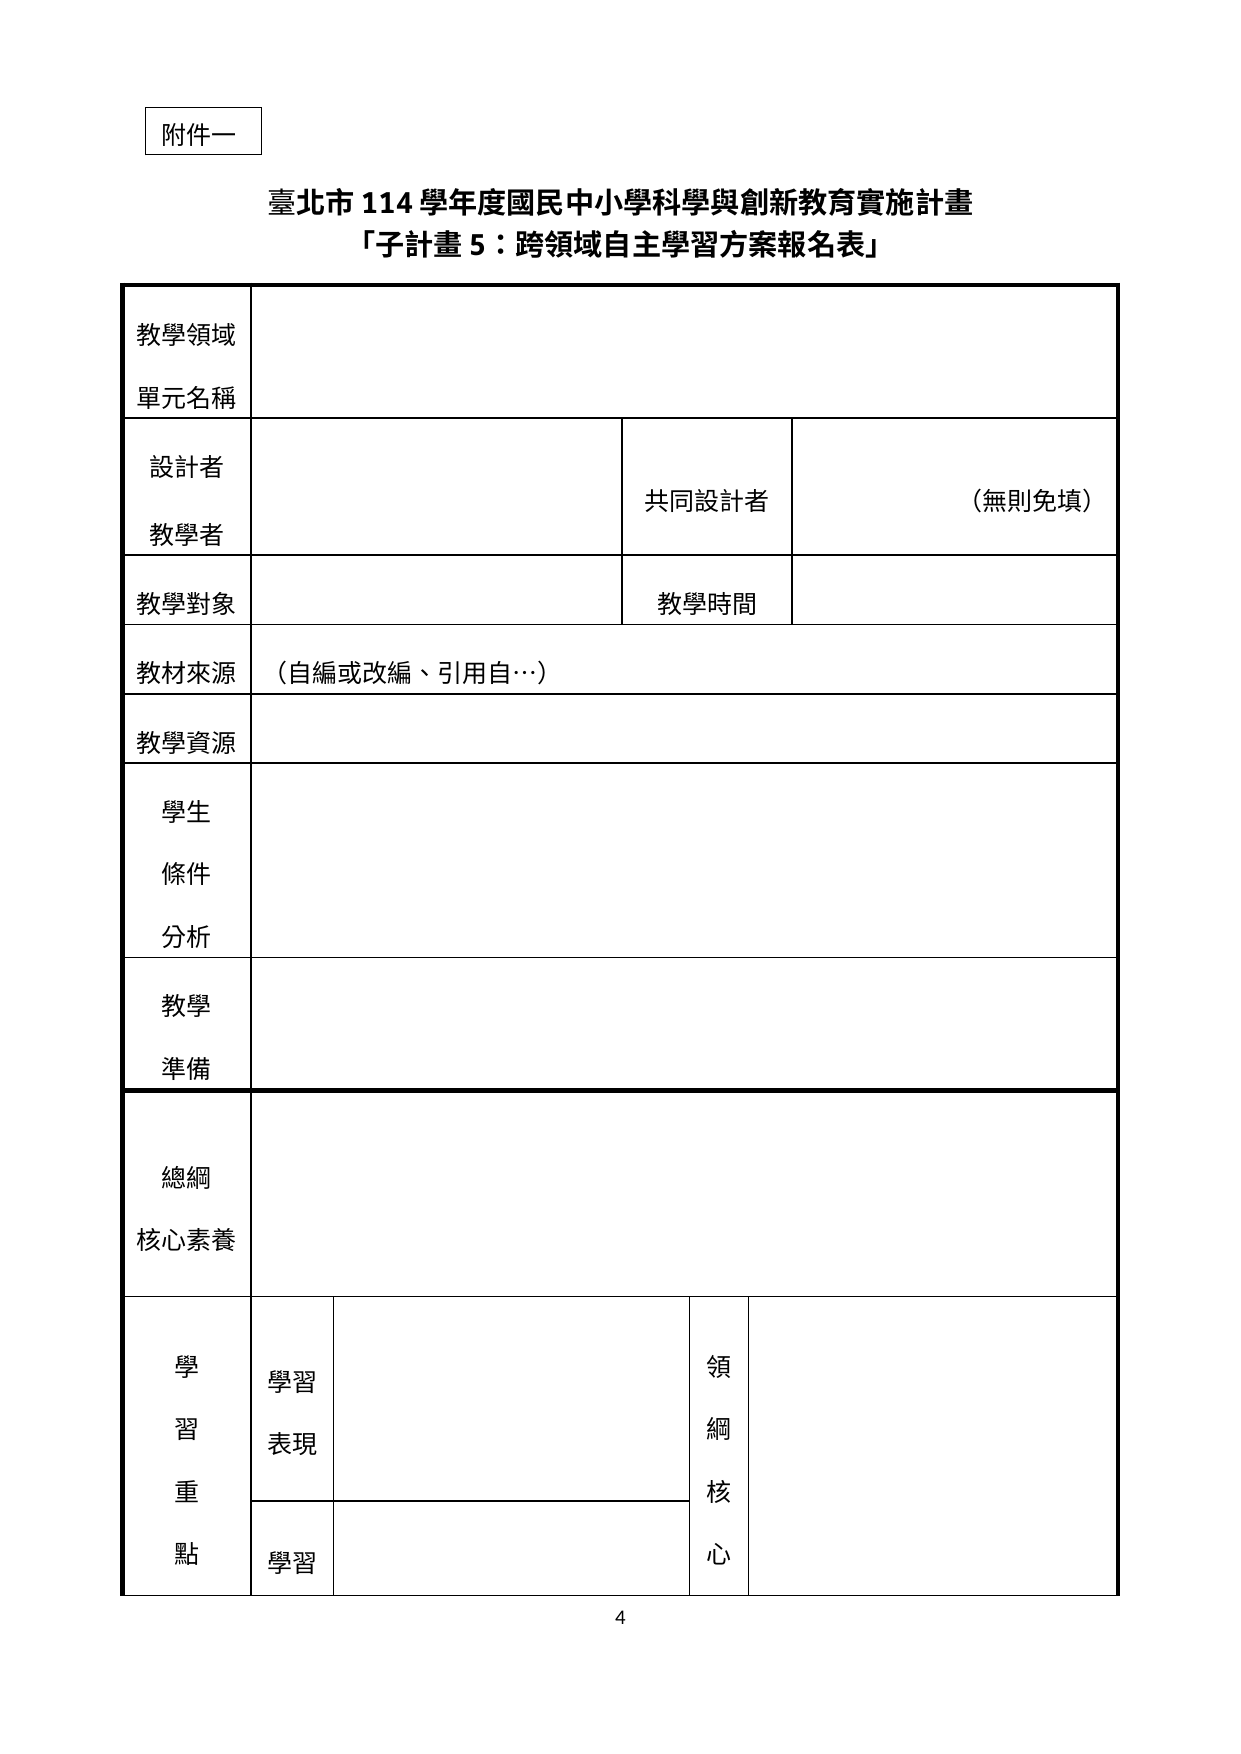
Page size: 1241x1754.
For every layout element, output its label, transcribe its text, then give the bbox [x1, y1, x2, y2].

table_cell 教學對象 [125, 556, 250, 623]
table_cell [252, 419, 621, 554]
table_cell 學習 [252, 1502, 333, 1595]
table_cell 領綱核心素養 [690, 1297, 748, 1595]
table_header [252, 287, 1116, 417]
table_cell [334, 1297, 689, 1500]
table_cell [749, 1297, 1116, 1595]
table_cell [252, 764, 1116, 956]
table_cell 總綱 核心素養 [125, 1093, 250, 1296]
table_cell [252, 556, 621, 623]
table_header 教學領域單元名稱 [125, 287, 250, 417]
table_cell 教學 準備 [125, 958, 250, 1088]
table_cell [252, 958, 1116, 1088]
text 臺北市114學年度國民中小學科學與創新教育實施計畫 [187, 159, 1053, 221]
table_cell 教材來源 [125, 625, 250, 693]
table_cell 學生 條件 分析 [125, 764, 250, 956]
table_cell 共同設計者 [623, 419, 791, 554]
table_cell [793, 556, 1116, 623]
table_cell [252, 695, 1116, 762]
text 附件一 [161, 116, 246, 147]
table_cell 學 習 重 點 [125, 1297, 250, 1595]
text 「子計畫5：跨領域自主學習方案報名表」 [187, 221, 1053, 264]
table_cell [252, 1093, 1116, 1296]
table_cell （無則免填） [793, 419, 1116, 554]
table_cell （自編或改編、引用自…） [252, 625, 1116, 693]
text [146, 108, 261, 154]
table_cell [334, 1502, 689, 1595]
table_cell 教學時間 [623, 556, 791, 623]
table_cell 學習表現 [252, 1297, 333, 1500]
table_cell 教學資源 [125, 695, 250, 762]
table_cell 設計者 教學者 [125, 419, 250, 554]
